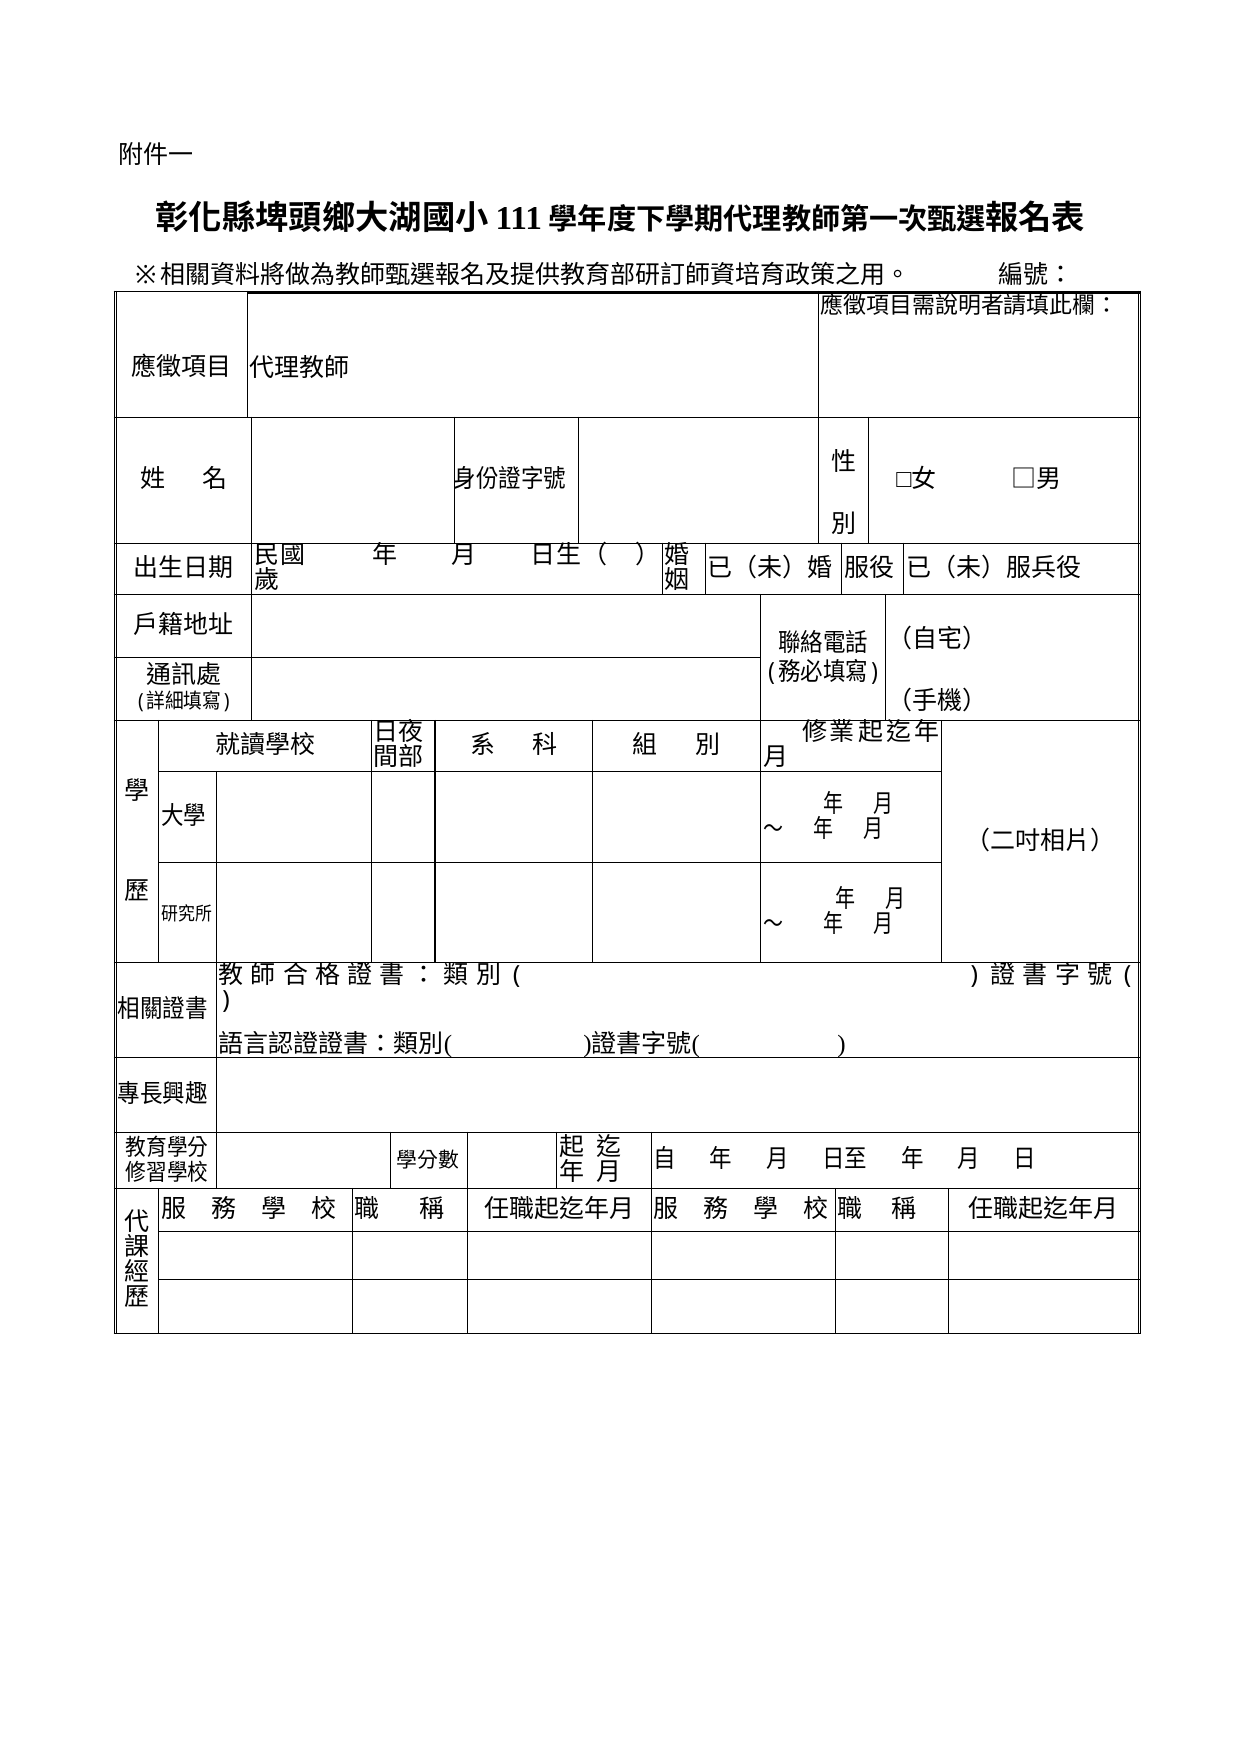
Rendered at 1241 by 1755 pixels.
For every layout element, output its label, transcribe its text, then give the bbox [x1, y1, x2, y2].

table_cell [217, 863, 371, 962]
table_cell [217, 1058, 1138, 1132]
table_cell [579, 418, 818, 543]
table_cell [353, 1280, 467, 1333]
table_cell 教師合格證書：類別( )證書字號( ) 語言認證證書：類別( )證書字號( ) [217, 963, 1138, 1057]
table_cell 性 別 [819, 418, 868, 543]
table_cell [836, 1232, 948, 1279]
table_cell □女 □男 [869, 418, 1138, 543]
table_cell [372, 772, 434, 862]
table_cell 修業起迄年月 [761, 721, 941, 771]
table_cell [372, 863, 434, 962]
table_cell 起 迄 年 月 [557, 1133, 651, 1188]
table_cell [593, 772, 760, 862]
table_cell [217, 1133, 390, 1188]
table_cell 學分數 [391, 1133, 467, 1188]
table_cell 民國 年 月 日生（ ）歲 [252, 544, 662, 594]
table_cell 身份證字號 [455, 418, 578, 543]
table_header 應徵項目需說明者請填此欄： [819, 294, 1138, 417]
table_cell [652, 1280, 835, 1333]
table_cell [949, 1280, 1138, 1333]
table_cell 姓 名 [117, 418, 251, 543]
table_cell [252, 595, 760, 657]
table_cell [593, 863, 760, 962]
table_cell [252, 658, 760, 720]
table_cell [436, 772, 592, 862]
table_cell 專長興趣 [117, 1058, 216, 1132]
table_cell 代 課 經 歷 [117, 1189, 158, 1333]
table_header 代理教師 [248, 294, 818, 417]
text ※相關資料將做為教師甄選報名及提供教育部研訂師資培育政策之用。 編號： [118, 254, 1122, 291]
table_cell 服 務 學 校 [159, 1189, 352, 1231]
table_cell 相關證書 [117, 963, 216, 1057]
table_cell [159, 1232, 352, 1279]
table_cell 職 稱 [836, 1189, 948, 1231]
table_cell 婚 姻 [663, 544, 705, 594]
table_cell [949, 1232, 1138, 1279]
table_cell [252, 418, 454, 543]
table_cell 年 月 ～ 年 月 [761, 772, 941, 862]
table_cell 研究所 [159, 863, 216, 962]
table_cell 組 別 [593, 721, 760, 771]
table_cell 聯絡電話 (務必填寫) [761, 595, 885, 720]
table_cell 服役 [842, 544, 903, 594]
table_cell 自 年 月 日至 年 月 日 [652, 1133, 1138, 1188]
table_cell 服 務 學 校 [652, 1189, 835, 1231]
table_cell （自宅） （手機） [886, 595, 1138, 720]
table_cell 日夜 間部 [372, 721, 434, 771]
table_cell [436, 863, 592, 962]
table_cell [159, 1280, 352, 1333]
table_cell [836, 1280, 948, 1333]
table_cell 就讀學校 [159, 721, 371, 771]
table_cell [468, 1133, 556, 1188]
table_cell [468, 1280, 651, 1333]
table_cell 戶籍地址 [117, 595, 251, 657]
table_header 應徵項目 [117, 292, 247, 417]
table_cell [353, 1232, 467, 1279]
table_cell （二吋相片） [942, 721, 1138, 962]
table_cell [217, 772, 371, 862]
table_cell 已（未）服兵役 [904, 544, 1138, 594]
text 彰化縣埤頭鄉大湖國小111學年度下學期代理教師第一次甄選報名表 [118, 173, 1122, 236]
text 附件一 [118, 111, 1122, 173]
table_cell 大學 [159, 772, 216, 862]
table_cell 任職起迄年月 [468, 1189, 651, 1231]
table_cell 已（未）婚 [706, 544, 841, 594]
table_cell 出生日期 [117, 544, 251, 594]
table_cell [652, 1232, 835, 1279]
table_cell 職 稱 [353, 1189, 467, 1231]
table_cell 系 科 [436, 721, 592, 771]
table_cell 任職起迄年月 [949, 1189, 1138, 1231]
table_cell 學 歷 [117, 721, 158, 962]
table_cell 年 月 ～ 年 月 [761, 863, 941, 962]
table_cell 教育學分 修習學校 [117, 1133, 216, 1188]
table_cell [468, 1232, 651, 1279]
table_cell 通訊處 (詳細填寫) [117, 658, 251, 720]
